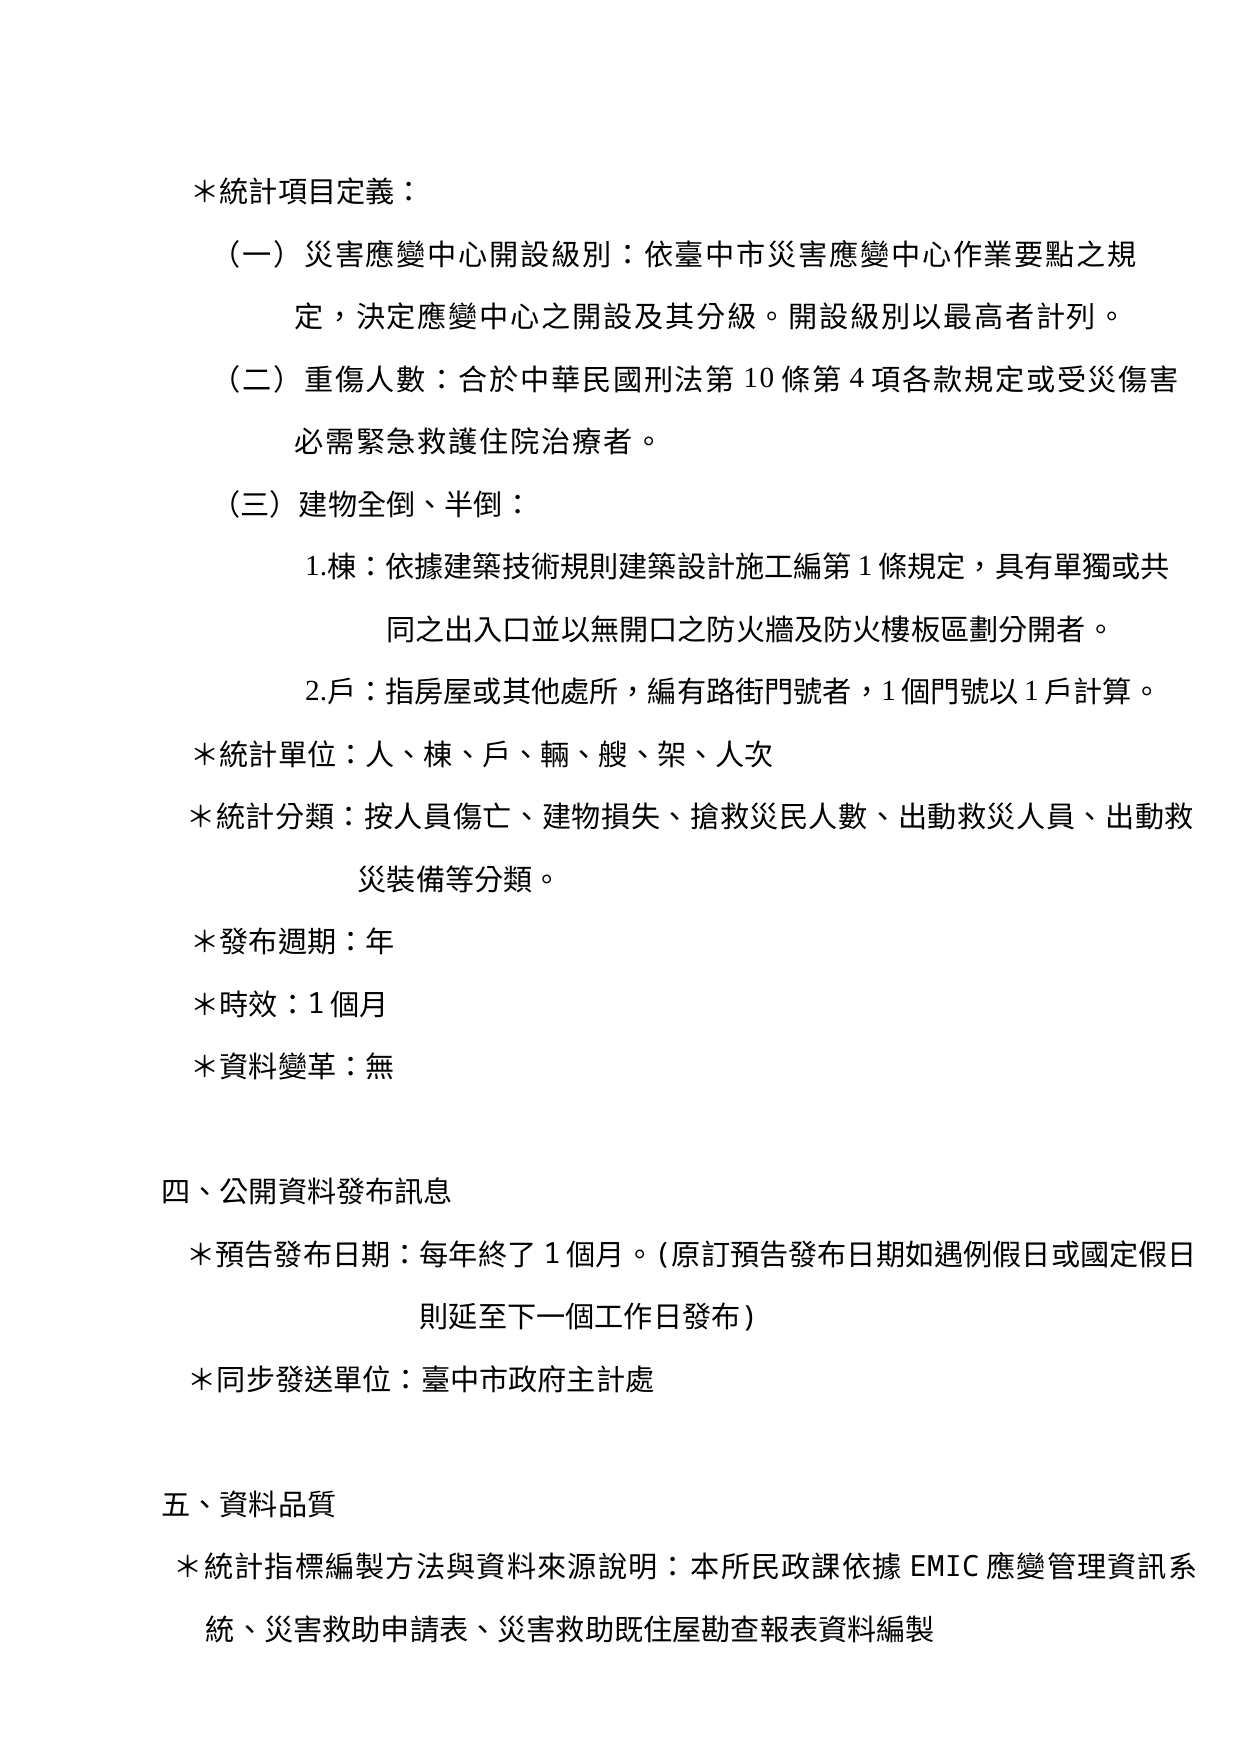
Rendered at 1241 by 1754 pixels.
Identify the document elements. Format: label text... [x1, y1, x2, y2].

table_header ＊統計項目定義： （一）災害應變中心開設級別：依臺中市災害應變中心作業要點之規定，決定應變中心之開設及其分級。開設級別以最高者計列。 （二）重傷人數：合於中華民國刑法第10條第4項各款規定或受災傷害必需緊急救護住院治療者。 （三）建物全倒、半倒： 1.棟：依據建築技術規則建築設計施工編第1條規定，具有單獨或共同之出入口並以無開口之防火牆及防火樓板區劃分開者。 2.戶：指房屋或其他處所，編有路街門號者，1個門號以1戶計算。 ＊統計單位：人、棟、戶、輛、艘、架、人次 ＊統計分類：按人員傷亡、建物損失、搶救災民人數、出動救災人員、出動救災裝備等分類。 ＊發布週期：年 ＊時效：1個月 ＊資料變革：無 四、公開資料發布訊息 ＊預告發布日期：每年終了1個月。(原訂預告發布日期如遇例假日或國定假日則延至下一個工作日發布) ＊同步發送單位：臺中市政府主計處 五、資料品質 ＊統計指標編製方法與資料來源說明：本所民政課依據EMIC應變管理資訊系統、災害救助申請表、災害救助既住屋勘查報表資料編製 [150, 148, 1209, 1648]
